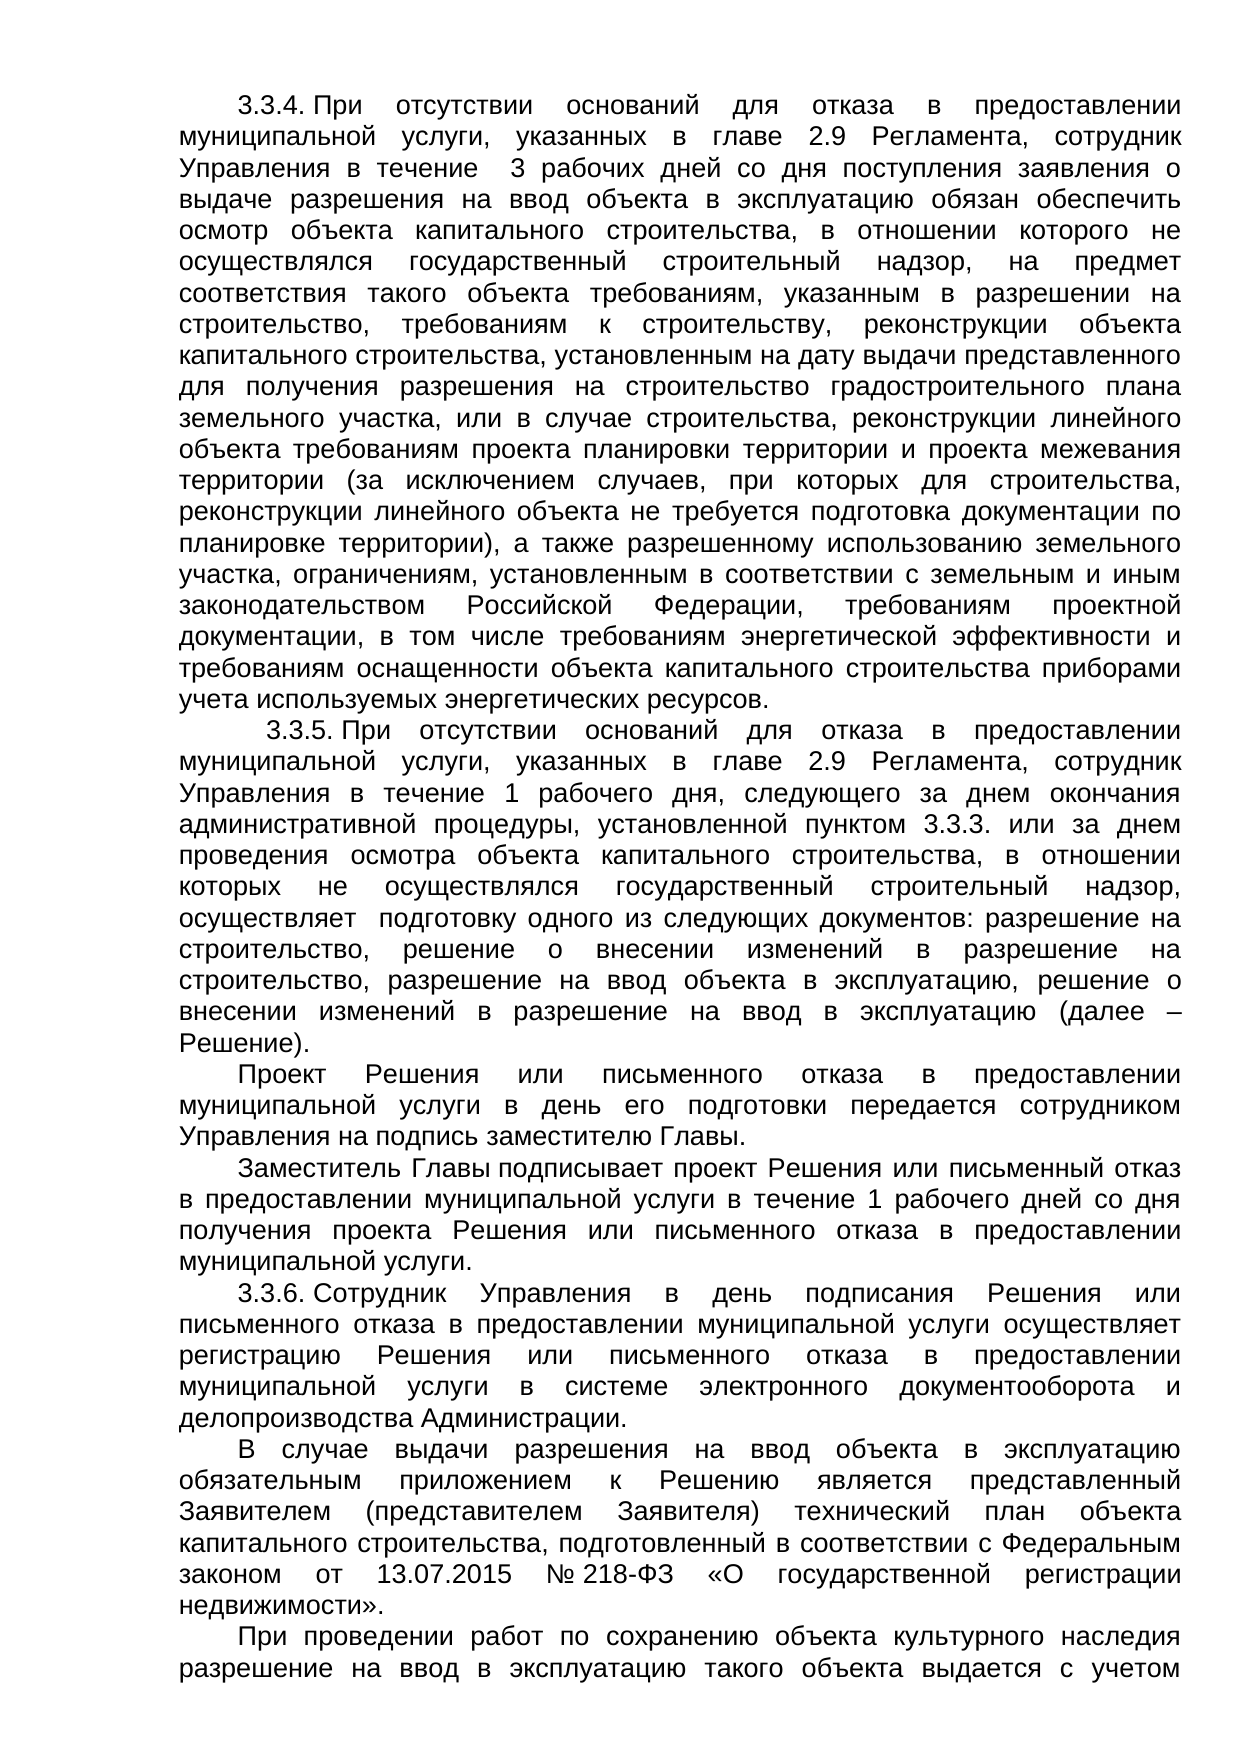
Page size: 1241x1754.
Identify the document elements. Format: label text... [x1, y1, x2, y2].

text Заместитель Главы подписывает проект Решения или письменный отказ в предоставлении муниципальной услуги в течение 1 рабочего дней со дня получения проекта Решения или письменного отказа в предоставлении муниципальной услуги. [178, 1152, 1182, 1277]
text При проведении работ по сохранению объекта культурного наследия разрешение на ввод в эксплуатацию такого объекта выдается с учетом [178, 1620, 1182, 1683]
text 3.3.5. При отсутствии оснований для отказа в предоставлении муниципальной услуги, указанных в главе 2.9 Регламента, сотрудник Управления в течение 1 рабочего дня, следующего за днем окончания административной процедуры, установленной пунктом 3.3.3. или за днем проведения осмотра объекта капитального строительства, в отношении которых не осуществлялся государственный строительный надзор, осуществляет подготовку одного из следующих документов: разрешение на строительство, решение о внесении изменений в разрешение на строительство, разрешение на ввод объекта в эксплуатацию, решение о внесении изменений в разрешение на ввод в эксплуатацию (далее – Решение). [178, 714, 1182, 1058]
text 3.3.4. При отсутствии оснований для отказа в предоставлении муниципальной услуги, указанных в главе 2.9 Регламента, сотрудник Управления в течение 3 рабочих дней со дня поступления заявления о выдаче разрешения на ввод объекта в эксплуатацию обязан обеспечить осмотр объекта капитального строительства, в отношении которого не осуществлялся государственный строительный надзор, на предмет соответствия такого объекта требованиям, указанным в разрешении на строительство, требованиям к строительству, реконструкции объекта капитального строительства, установленным на дату выдачи представленного для получения разрешения на строительство градостроительного плана земельного участка, или в случае строительства, реконструкции линейного объекта требованиям проекта планировки территории и проекта межевания территории (за исключением случаев, при которых для строительства, реконструкции линейного объекта не требуется подготовка документации по планировке территории), а также разрешенному использованию земельного участка, ограничениям, установленным в соответствии с земельным и иным законодательством Российской Федерации, требованиям проектной документации, в том числе требованиям энергетической эффективности и требованиям оснащенности объекта капитального строительства приборами учета используемых энергетических ресурсов. [178, 89, 1182, 714]
text 3.3.6. Сотрудник Управления в день подписания Решения или письменного отказа в предоставлении муниципальной услуги осуществляет регистрацию Решения или письменного отказа в предоставлении муниципальной услуги в системе электронного документооборота и делопроизводства Администрации. [178, 1277, 1182, 1433]
text В случае выдачи разрешения на ввод объекта в эксплуатацию обязательным приложением к Решению является представленный Заявителем (представителем Заявителя) технический план объекта капитального строительства, подготовленный в соответствии с Федеральным законом от 13.07.2015 № 218-ФЗ «О государственной регистрации недвижимости». [178, 1433, 1182, 1620]
text Проект Решения или письменного отказа в предоставлении муниципальной услуги в день его подготовки передается сотрудником Управления на подпись заместителю Главы. [178, 1058, 1182, 1152]
